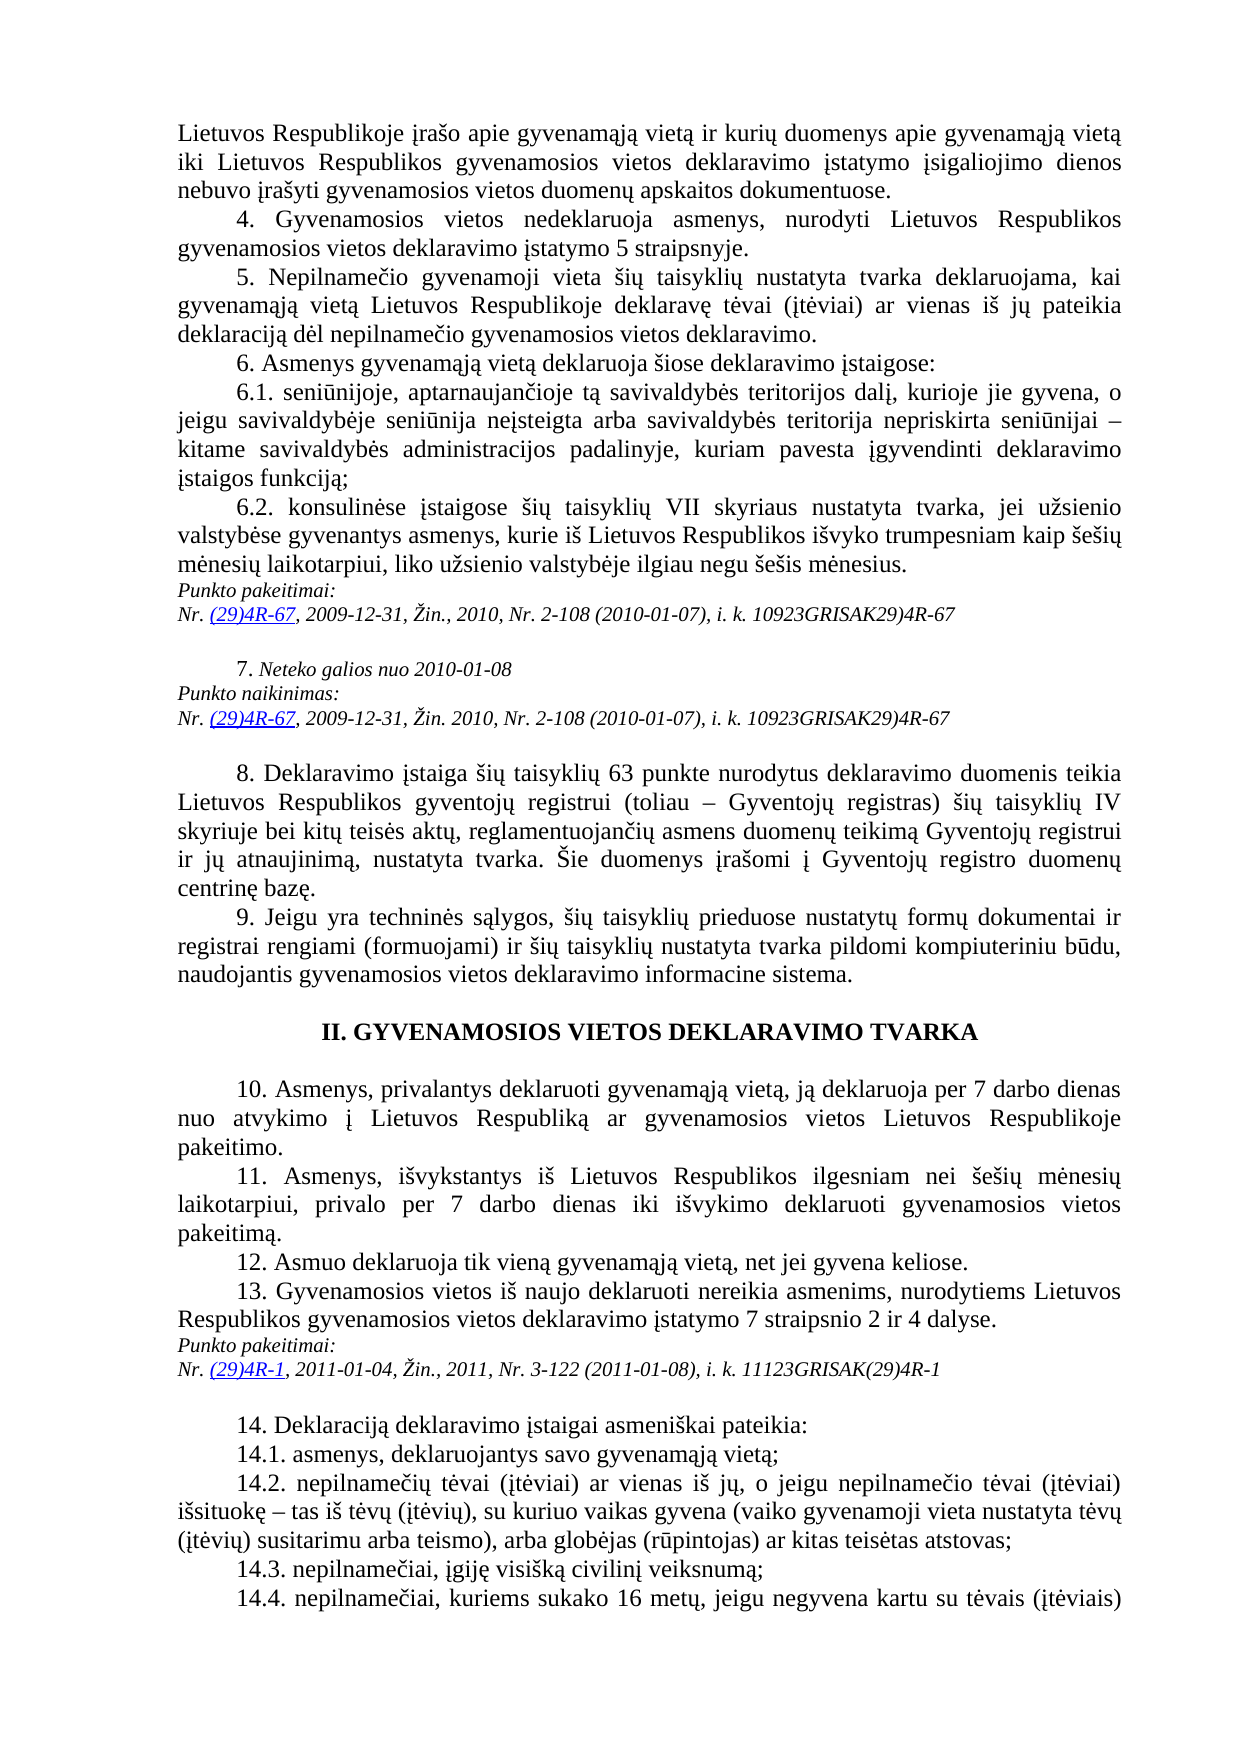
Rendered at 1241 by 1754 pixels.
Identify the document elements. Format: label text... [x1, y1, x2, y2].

text 14.3. nepilnamečiai, įgiję visišką civilinį veiksnumą; [177, 1554, 1122, 1583]
text Punkto naikinimas: [177, 681, 1122, 705]
text 14.2. nepilnamečių tėvai (įtėviai) ar vienas iš jų, o jeigu nepilnamečio tėvai (įtėviai) išsituokę – tas iš tėvų (įtėvių), su kuriuo vaikas gyvena (vaiko gyvenamoji vieta nustatyta tėvų (įtėvių) susitarimu arba teismo), arba globėjas (rūpintojas) ar kitas teisėtas atstovas; [177, 1468, 1122, 1554]
text 6.1. seniūnijoje, aptarnaujančioje tą savivaldybės teritorijos dalį, kurioje jie gyvena, o jeigu savivaldybėje seniūnija neįsteigta arba savivaldybės teritorija nepriskirta seniūnijai – kitame savivaldybės administracijos padalinyje, kuriam pavesta įgyvendinti deklaravimo įstaigos funkciją; [177, 377, 1122, 492]
text Nr. (29)4R-67, 2009-12-31, Žin. 2010, Nr. 2-108 (2010-01-07), i. k. 10923GRISAK29)4R-67 [177, 705, 1122, 729]
text Punkto pakeitimai: [177, 578, 1122, 602]
text 13. Gyvenamosios vietos iš naujo deklaruoti nereikia asmenims, nurodytiems Lietuvos Respublikos gyvenamosios vietos deklaravimo įstatymo 7 straipsnio 2 ir 4 dalyse. [177, 1276, 1122, 1333]
text Nr. (29)4R-67, 2009-12-31, Žin., 2010, Nr. 2-108 (2010-01-07), i. k. 10923GRISAK29)4R-67 [177, 602, 1122, 626]
text 10. Asmenys, privalantys deklaruoti gyvenamąją vietą, ją deklaruoja per 7 darbo dienas nuo atvykimo į Lietuvos Respubliką ar gyvenamosios vietos Lietuvos Respublikoje pakeitimo. [177, 1074, 1122, 1161]
text 4. Gyvenamosios vietos nedeklaruoja asmenys, nurodyti Lietuvos Respublikos gyvenamosios vietos deklaravimo įstatymo 5 straipsnyje. [177, 204, 1122, 262]
text 14.4. nepilnamečiai, kuriems sukako 16 metų, jeigu negyvena kartu su tėvais (įtėviais) [177, 1583, 1122, 1611]
text 6.2. konsulinėse įstaigose šių taisyklių VII skyriaus nustatyta tvarka, jei užsienio valstybėse gyvenantys asmenys, kurie iš Lietuvos Respublikos išvyko trumpesniam kaip šešių mėnesių laikotarpiui, liko užsienio valstybėje ilgiau negu šešis mėnesius. [177, 492, 1122, 578]
text 5. Nepilnamečio gyvenamoji vieta šių taisyklių nustatyta tvarka deklaruojama, kai gyvenamąją vietą Lietuvos Respublikoje deklaravę tėvai (įtėviai) ar vienas iš jų pateikia deklaraciją dėl nepilnamečio gyvenamosios vietos deklaravimo. [177, 262, 1122, 348]
text 6. Asmenys gyvenamąją vietą deklaruoja šiose deklaravimo įstaigose: [177, 348, 1122, 377]
text II. GYVENAMOSIOS VIETOS DEKLARAVIMO TVARKA [177, 1017, 1122, 1046]
text 7. Neteko galios nuo 2010-01-08 [177, 655, 1122, 681]
text Punkto pakeitimai: [177, 1333, 1122, 1357]
text 9. Jeigu yra techninės sąlygos, šių taisyklių prieduose nustatytų formų dokumentai ir registrai rengiami (formuojami) ir šių taisyklių nustatyta tvarka pildomi kompiuteriniu būdu, naudojantis gyvenamosios vietos deklaravimo informacine sistema. [177, 902, 1122, 988]
text Lietuvos Respublikoje įrašo apie gyvenamąją vietą ir kurių duomenys apie gyvenamąją vietą iki Lietuvos Respublikos gyvenamosios vietos deklaravimo įstatymo įsigaliojimo dienos nebuvo įrašyti gyvenamosios vietos duomenų apskaitos dokumentuose. [177, 118, 1122, 204]
text 14.1. asmenys, deklaruojantys savo gyvenamąją vietą; [177, 1439, 1122, 1468]
text 11. Asmenys, išvykstantys iš Lietuvos Respublikos ilgesniam nei šešių mėnesių laikotarpiui, privalo per 7 darbo dienas iki išvykimo deklaruoti gyvenamosios vietos pakeitimą. [177, 1161, 1122, 1247]
text Nr. (29)4R-1, 2011-01-04, Žin., 2011, Nr. 3-122 (2011-01-08), i. k. 11123GRISAK(29)4R-1 [177, 1357, 1122, 1381]
text 8. Deklaravimo įstaiga šių taisyklių 63 punkte nurodytus deklaravimo duomenis teikia Lietuvos Respublikos gyventojų registrui (toliau – Gyventojų registras) šių taisyklių IV skyriuje bei kitų teisės aktų, reglamentuojančių asmens duomenų teikimą Gyventojų registrui ir jų atnaujinimą, nustatyta tvarka. Šie duomenys įrašomi į Gyventojų registro duomenų centrinę bazę. [177, 758, 1122, 902]
text 12. Asmuo deklaruoja tik vieną gyvenamąją vietą, net jei gyvena keliose. [177, 1247, 1122, 1276]
text 14. Deklaraciją deklaravimo įstaigai asmeniškai pateikia: [177, 1410, 1122, 1439]
